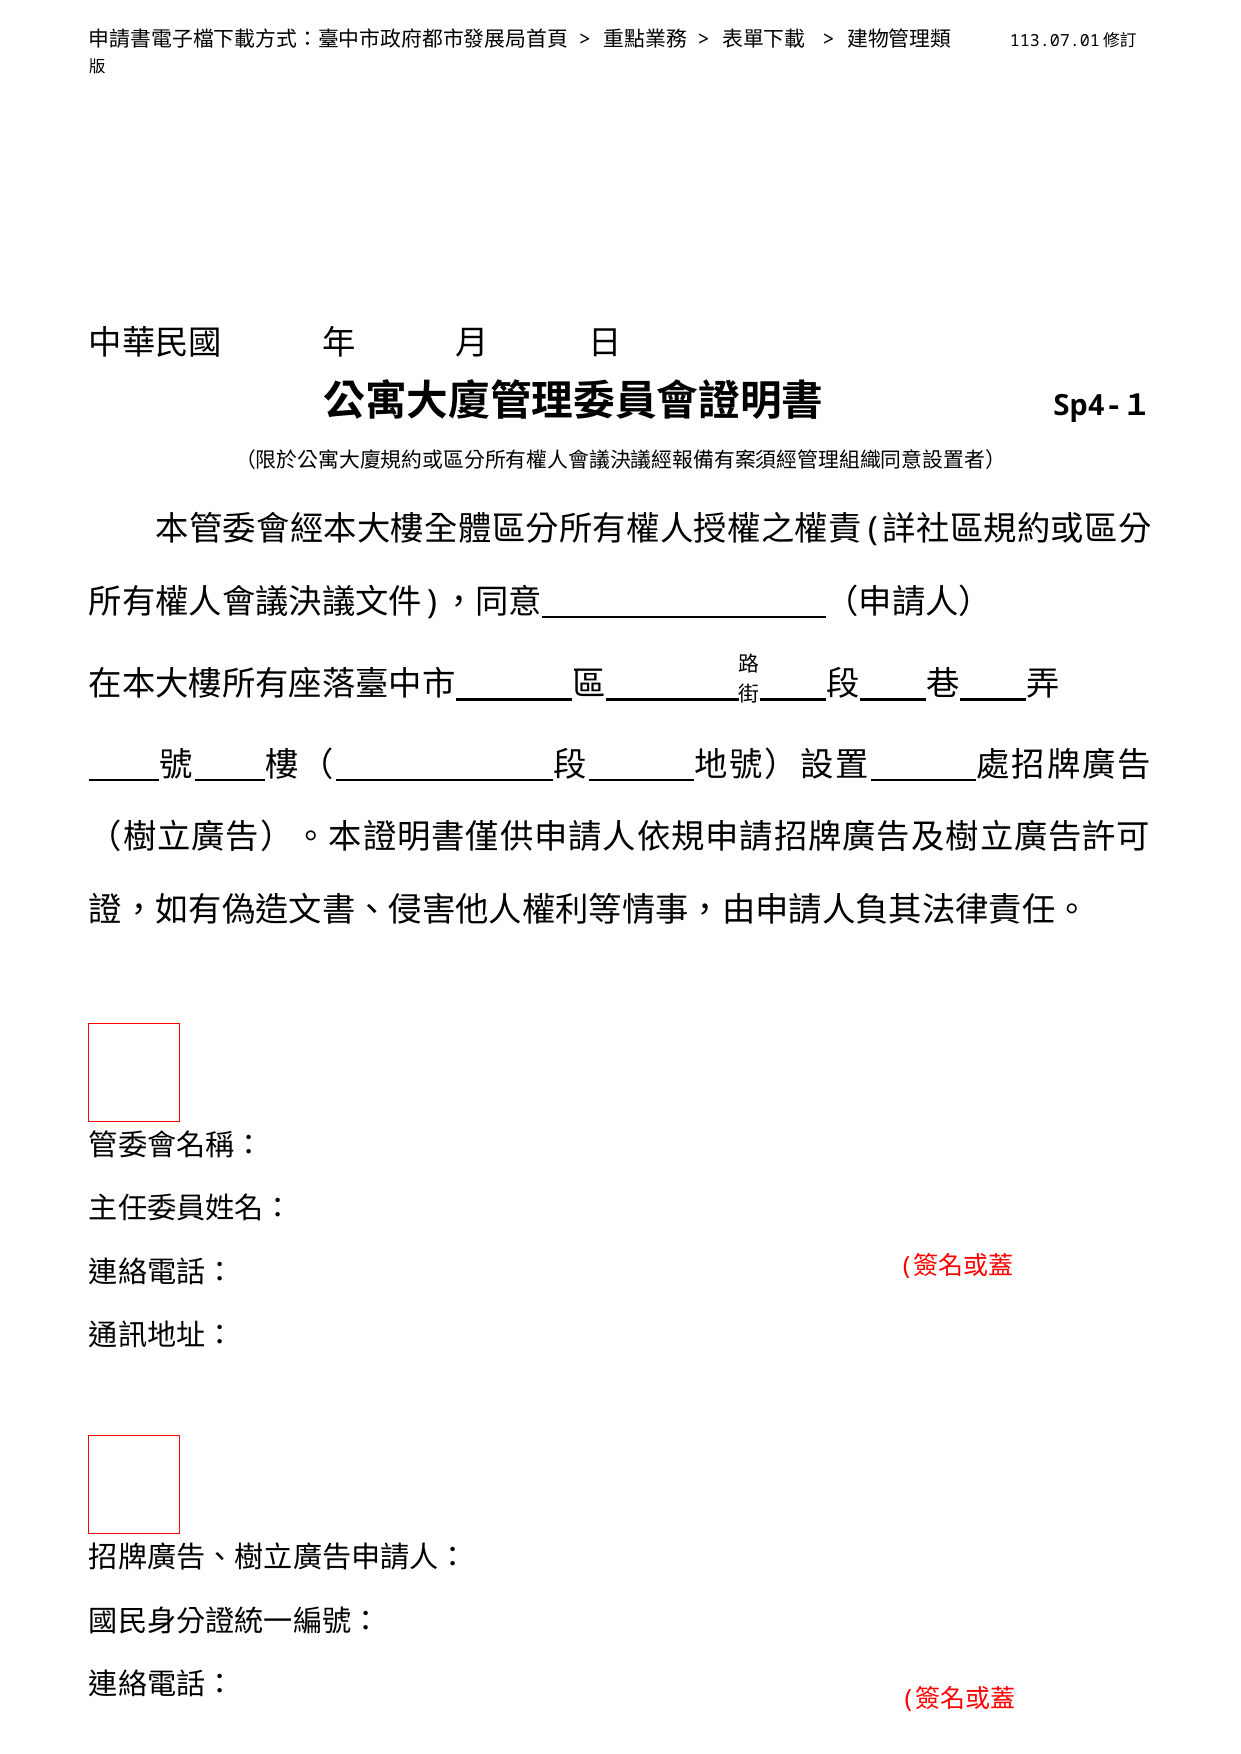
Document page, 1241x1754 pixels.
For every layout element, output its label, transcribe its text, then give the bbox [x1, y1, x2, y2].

text 國民身分證統一編號： [89, 1597, 1152, 1639]
table_header [89, 1436, 179, 1533]
text 公寓大廈管理委員會證明書 Sp4-１ [89, 367, 1152, 427]
text 連絡電話： [89, 1661, 1152, 1718]
text （限於公寓大廈規約或區分所有權人會議決議經報備有案須經管理組織同意設置者） [89, 427, 1152, 477]
text 號 樓（ 段 地號）設置 處招牌廣告（樹立廣告）。本證明書僅供申請人依規申請招牌廣告及樹立廣告許可證，如有偽造文書、侵害他人權利等情事，由申請人負其法律責任。 [89, 738, 1152, 931]
table_header [89, 1024, 179, 1121]
text 本管委會經本大樓全體區分所有權人授權之權責(詳社區規約或區分所有權人會議決議文件)，同意 （申請人） [89, 502, 1152, 623]
text 招牌廣告、樹立廣告申請人： [89, 1534, 1152, 1576]
text 通訊地址： [89, 1312, 1152, 1354]
text 中華民國 年 月 日 [89, 304, 1152, 367]
text 管委會名稱： [89, 1122, 1152, 1164]
text 連絡電話： [89, 1248, 1152, 1291]
text [883, 1238, 1067, 1285]
text 在本大樓所有座落臺中市 區 路街 段 巷 弄 [89, 647, 1152, 708]
text (簽名或蓋章) [898, 1245, 1052, 1278]
text (簽名或蓋章) [900, 1678, 1054, 1711]
text 主任委員姓名： [89, 1185, 1152, 1227]
